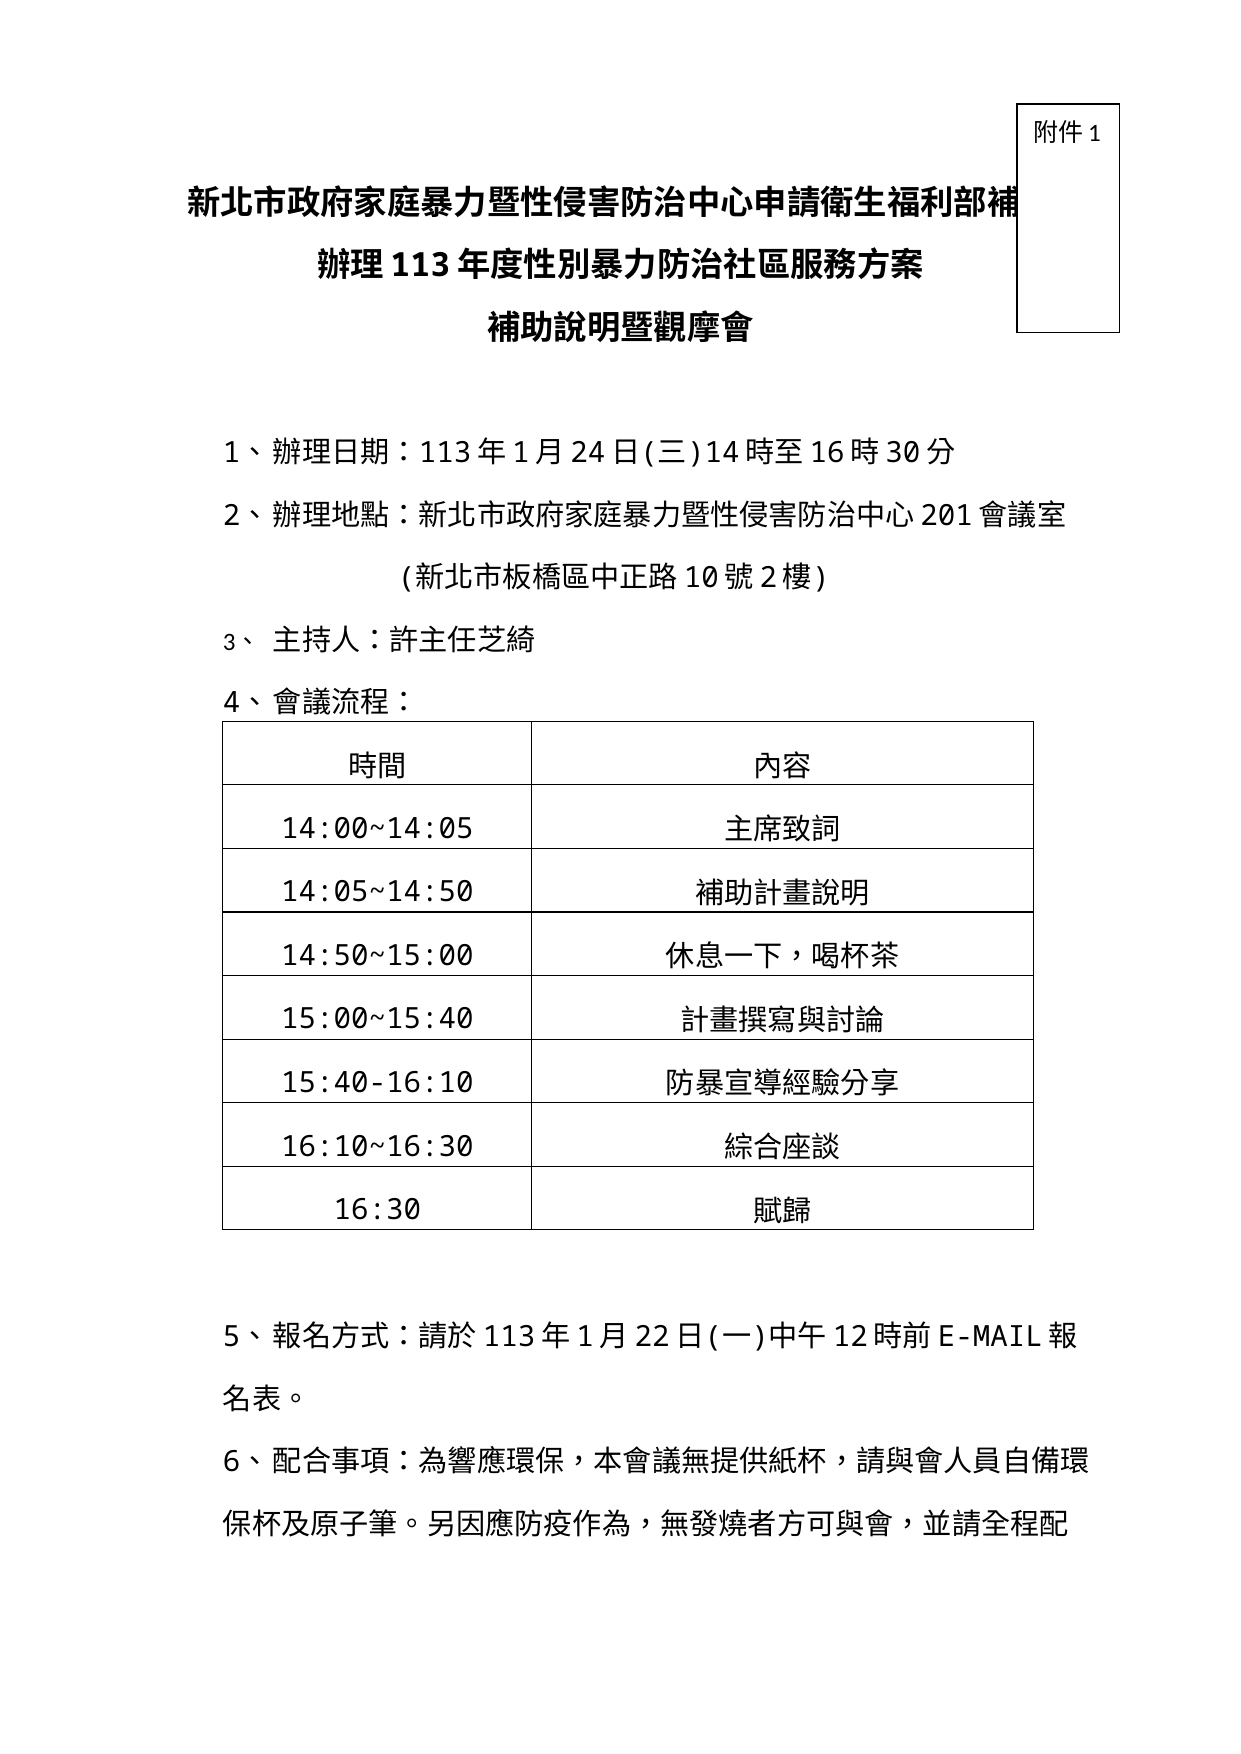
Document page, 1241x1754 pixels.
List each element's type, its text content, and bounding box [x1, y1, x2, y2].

table_cell 15:40-16:10 [223, 1040, 531, 1102]
table_cell 計畫撰寫與討論 [532, 976, 1033, 1038]
list 辦理日期：113年1月24日(三)14時至16時30分 [223, 408, 1092, 471]
list 報名方式：請於113年1月22日(一)中午12時前E-MAIL報名表。 [223, 1293, 1093, 1418]
table_cell 補助計畫說明 [532, 849, 1033, 911]
table_cell 14:05~14:50 [223, 849, 531, 911]
table_cell 14:50~15:00 [223, 913, 531, 975]
table_header 時間 [223, 722, 531, 784]
table_cell 主席致詞 [532, 785, 1033, 848]
table_cell 16:10~16:30 [223, 1103, 531, 1166]
text (新北市板橋區中正路10號2樓) [223, 533, 1092, 596]
list 會議流程： [223, 658, 1092, 721]
table_cell 休息一下，喝杯茶 [532, 913, 1033, 975]
text 辦理113年度性別暴力防治社區服務方案 [148, 221, 1016, 283]
table_cell 防暴宣導經驗分享 [532, 1040, 1033, 1102]
list 主持人：許主任芝綺 [223, 596, 1092, 658]
table_cell 16:30 [223, 1167, 531, 1229]
table_cell 14:00~14:05 [223, 785, 531, 848]
list 配合事項：為響應環保，本會議無提供紙杯，請與會人員自備環保杯及原子筆。另因應防疫作為，無發燒者方可與會，並請全程配 [223, 1418, 1092, 1543]
list 辦理地點：新北市政府家庭暴力暨性侵害防治中心201會議室 [223, 471, 1092, 533]
text 附件1 [1033, 112, 1104, 148]
text 補助說明暨觀摩會 [148, 283, 1092, 346]
table_cell 賦歸 [532, 1167, 1033, 1229]
table_cell 綜合座談 [532, 1103, 1033, 1166]
text 新北市政府家庭暴力暨性侵害防治中心申請衛生福利部補助 [148, 158, 1016, 221]
table_cell 15:00~15:40 [223, 976, 531, 1038]
text 新北市政府家庭暴力暨性侵害防治中心申請衛生福利部補助 [1018, 105, 1119, 332]
table_header 內容 [532, 722, 1033, 784]
